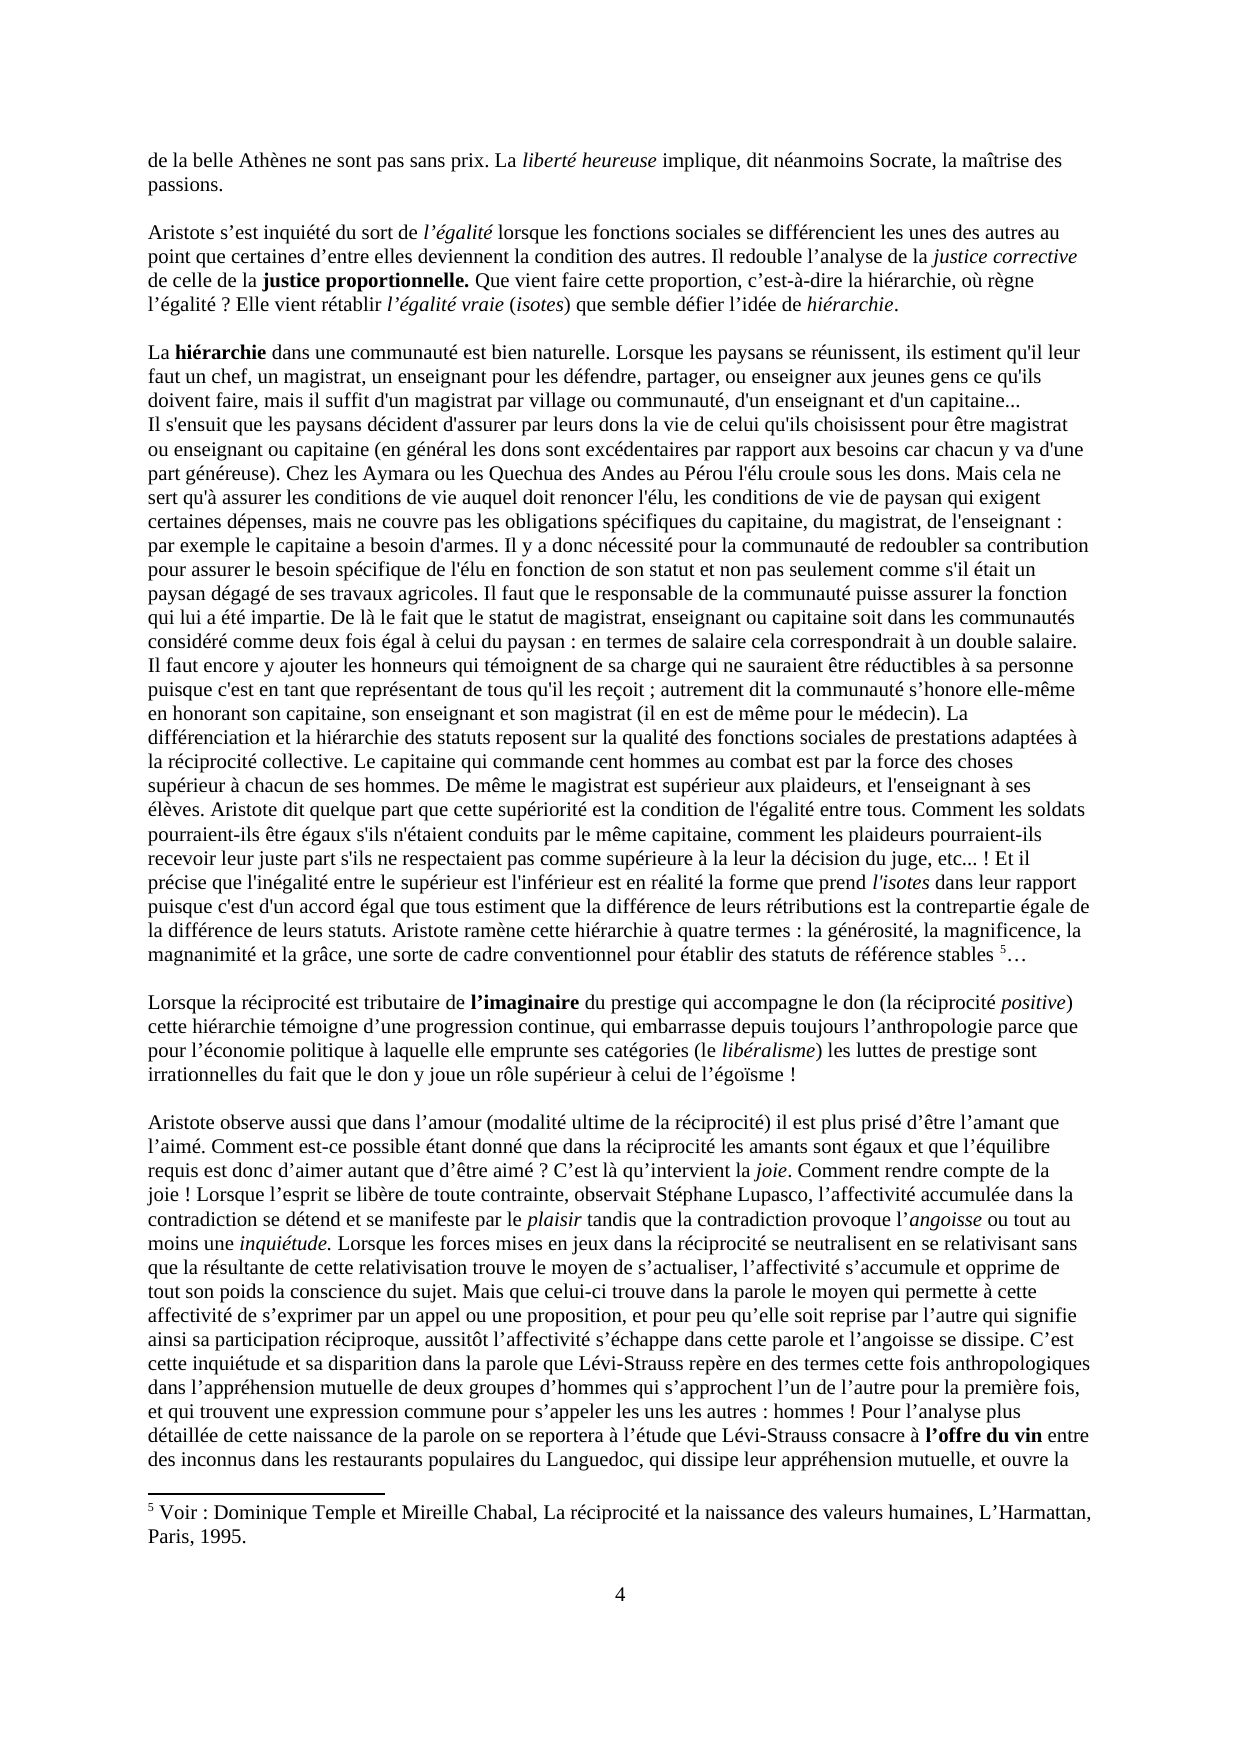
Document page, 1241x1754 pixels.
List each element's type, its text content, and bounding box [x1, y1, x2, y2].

text Il s'ensuit que les paysans décident d'assurer par leurs dons la vie de celui qu'ils choisissent pour être magistrat ou enseignant ou capitaine (en général les dons sont excédentaires par rapport aux besoins car chacun y va d'une part généreuse). Chez les Aymara ou les Quechua des Andes au Pérou l'élu croule sous les dons. Mais cela ne sert qu'à assurer les conditions de vie auquel doit renoncer l'élu, les conditions de vie de paysan qui exigent certaines dépenses, mais ne couvre pas les obligations spécifiques du capitaine, du magistrat, de l'enseignant : par exemple le capitaine a besoin d'armes. Il y a donc nécessité pour la communauté de redoubler sa contribution pour assurer le besoin spécifique de l'élu en fonction de son statut et non pas seulement comme s'il était un paysan dégagé de ses travaux agricoles. Il faut que le responsable de la communauté puisse assurer la fonction qui lui a été impartie. De là le fait que le statut de magistrat, enseignant ou capitaine soit dans les communautés considéré comme deux fois égal à celui du paysan : en termes de salaire cela correspondrait à un double salaire. Il faut encore y ajouter les honneurs qui témoignent de sa charge qui ne sauraient être réductibles à sa personne puisque c'est en tant que représentant de tous qu'il les reçoit ; autrement dit la communauté s’honore elle-même en honorant son capitaine, son enseignant et son magistrat (il en est de même pour le médecin). La différenciation et la hiérarchie des statuts reposent sur la qualité des fonctions sociales de prestations adaptées à la réciprocité collective. Le capitaine qui commande cent hommes au combat est par la force des choses supérieur à chacun de ses hommes. De même le magistrat est supérieur aux plaideurs, et l'enseignant à ses élèves. Aristote dit quelque part que cette supériorité est la condition de l'égalité entre tous. Comment les soldats pourraient-ils être égaux s'ils n'étaient conduits par le même capitaine, comment les plaideurs pourraient-ils recevoir leur juste part s'ils ne respectaient pas comme supérieure à la leur la décision du juge, etc... ! Et il précise que l'inégalité entre le supérieur est l'inférieur est en réalité la forme que prend l'isotes dans leur rapport puisque c'est d'un accord égal que tous estiment que la différence de leurs rétributions est la contrepartie égale de la différence de leurs statuts. Aristote ramène cette hiérarchie à quatre termes : la générosité, la magnificence, la magnanimité et la grâce, une sorte de cadre conventionnel pour établir des statuts de référence stables … [148, 412, 1092, 966]
text Aristote s’est inquiété du sort de l’égalité lorsque les fonctions sociales se différencient les unes des autres au point que certaines d’entre elles deviennent la condition des autres. Il redouble l’analyse de la justice corrective de celle de la justice proportionnelle. Que vient faire cette proportion, c’est-à-dire la hiérarchie, où règne l’égalité ? Elle vient rétablir l’égalité vraie (isotes) que semble défier l’idée de hiérarchie. [148, 220, 1092, 316]
text Voir : Dominique Temple et Mireille Chabal, La réciprocité et la naissance des valeurs humaines, L’Harmattan, Paris, 1995. [148, 1500, 1092, 1548]
text Aristote observe aussi que dans l’amour (modalité ultime de la réciprocité) il est plus prisé d’être l’amant que l’aimé. Comment est-ce possible étant donné que dans la réciprocité les amants sont égaux et que l’équilibre requis est donc d’aimer autant que d’être aimé ? C’est là qu’intervient la joie. Comment rendre compte de la joie ! Lorsque l’esprit se libère de toute contrainte, observait Stéphane Lupasco, l’affectivité accumulée dans la contradiction se détend et se manifeste par le plaisir tandis que la contradiction provoque l’angoisse ou tout au moins une inquiétude. Lorsque les forces mises en jeux dans la réciprocité se neutralisent en se relativisant sans que la résultante de cette relativisation trouve le moyen de s’actualiser, l’affectivité s’accumule et opprime de tout son poids la conscience du sujet. Mais que celui-ci trouve dans la parole le moyen qui permette à cette affectivité de s’exprimer par un appel ou une proposition, et pour peu qu’elle soit reprise par l’autre qui signifie ainsi sa participation réciproque, aussitôt l’affectivité s’échappe dans cette parole et l’angoisse se dissipe. C’est cette inquiétude et sa disparition dans la parole que Lévi-Strauss repère en des termes cette fois anthropologiques dans l’appréhension mutuelle de deux groupes d’hommes qui s’approchent l’un de l’autre pour la première fois, et qui trouvent une expression commune pour s’appeler les uns les autres : hommes ! Pour l’analyse plus détaillée de cette naissance de la parole on se reportera à l’étude que Lévi-Strauss consacre à l’offre du vin entre des inconnus dans les restaurants populaires du Languedoc, qui dissipe leur appréhension mutuelle, et ouvre la [148, 1110, 1092, 1471]
text de la belle Athènes ne sont pas sans prix. La liberté heureuse implique, dit néanmoins Socrate, la maîtrise des passions. [148, 148, 1092, 196]
text Lorsque la réciprocité est tributaire de l’imaginaire du prestige qui accompagne le don (la réciprocité positive) cette hiérarchie témoigne d’une progression continue, qui embarrasse depuis toujours l’anthropologie parce que pour l’économie politique à laquelle elle emprunte ses catégories (le libéralisme) les luttes de prestige sont irrationnelles du fait que le don y joue un rôle supérieur à celui de l’égoïsme ! [148, 990, 1092, 1086]
text La hiérarchie dans une communauté est bien naturelle. Lorsque les paysans se réunissent, ils estiment qu'il leur faut un chef, un magistrat, un enseignant pour les défendre, partager, ou enseigner aux jeunes gens ce qu'ils doivent faire, mais il suffit d'un magistrat par village ou communauté, d'un enseignant et d'un capitaine... [148, 340, 1092, 412]
